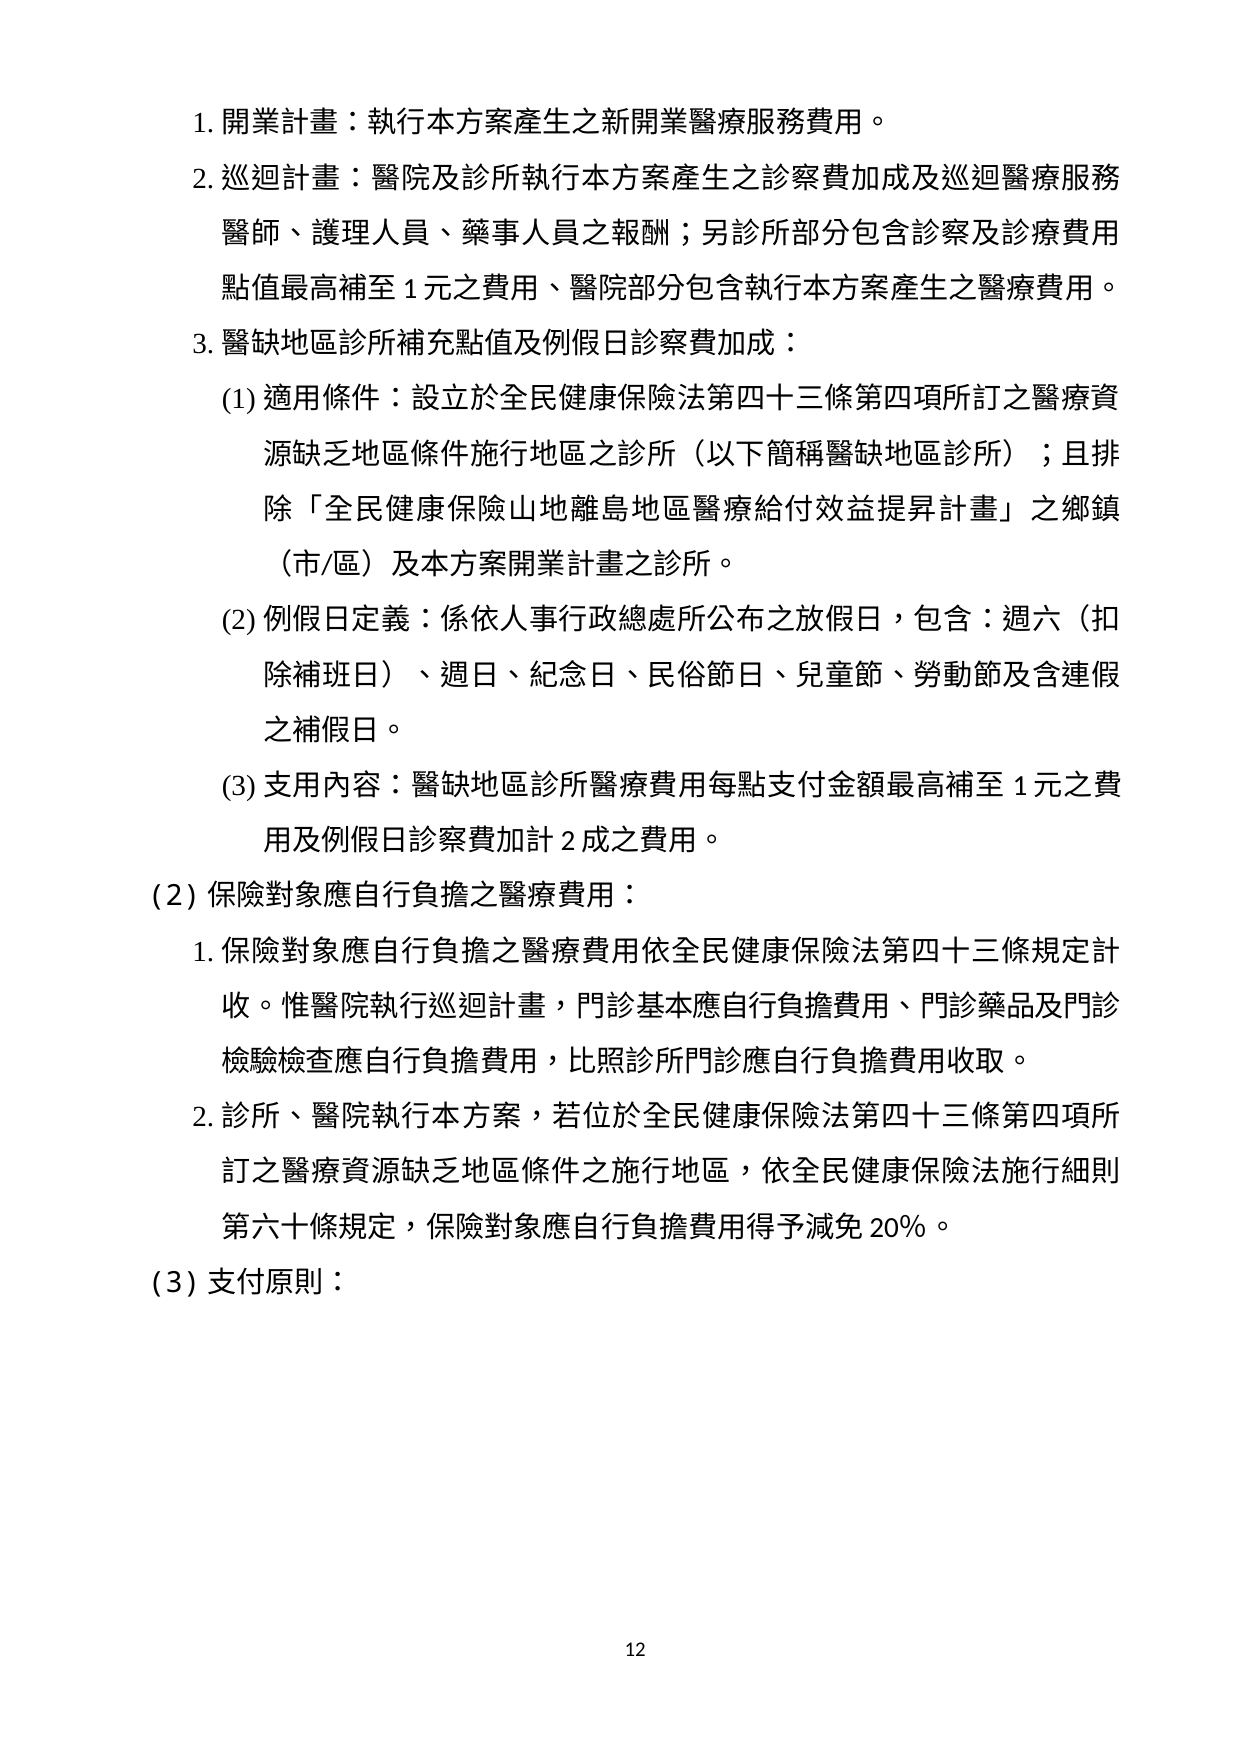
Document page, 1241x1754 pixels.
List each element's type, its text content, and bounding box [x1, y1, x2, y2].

list 支付原則： [148, 1248, 1122, 1303]
list 保險對象應自行負擔之醫療費用： [148, 862, 1122, 917]
list 診所、醫院執行本方案，若位於全民健康保險法第四十三條第四項所訂之醫療資源缺乏地區條件之施行地區，依全民健康保險法施行細則第六十條規定，保險對象應自行負擔費用得予減免20％。 [192, 1082, 1122, 1248]
list 適用條件：設立於全民健康保險法第四十三條第四項所訂之醫療資源缺乏地區條件施行地區之診所（以下簡稱醫缺地區診所）；且排除「全民健康保險山地離島地區醫療給付效益提昇計畫」之鄉鎮（市/區）及本方案開業計畫之診所。 [222, 365, 1122, 586]
list 開業計畫：執行本方案產生之新開業醫療服務費用。 [192, 89, 1122, 144]
list 醫缺地區診所補充點值及例假日診察費加成： [192, 309, 1122, 365]
list 支用內容：醫缺地區診所醫療費用每點支付金額最高補至1元之費用及例假日診察費加計2成之費用。 [222, 751, 1122, 862]
list 保險對象應自行負擔之醫療費用依全民健康保險法第四十三條規定計收。惟醫院執行巡迴計畫，門診基本應自行負擔費用、門診藥品及門診檢驗檢查應自行負擔費用，比照診所門診應自行負擔費用收取。 [192, 917, 1122, 1082]
list 例假日定義：係依人事行政總處所公布之放假日，包含：週六（扣除補班日）、週日、紀念日、民俗節日、兒童節、勞動節及含連假之補假日。 [222, 586, 1122, 751]
list 巡迴計畫：醫院及診所執行本方案產生之診察費加成及巡迴醫療服務醫師、護理人員、藥事人員之報酬；另診所部分包含診察及診療費用點值最高補至1元之費用、醫院部分包含執行本方案產生之醫療費用。 [192, 144, 1122, 309]
